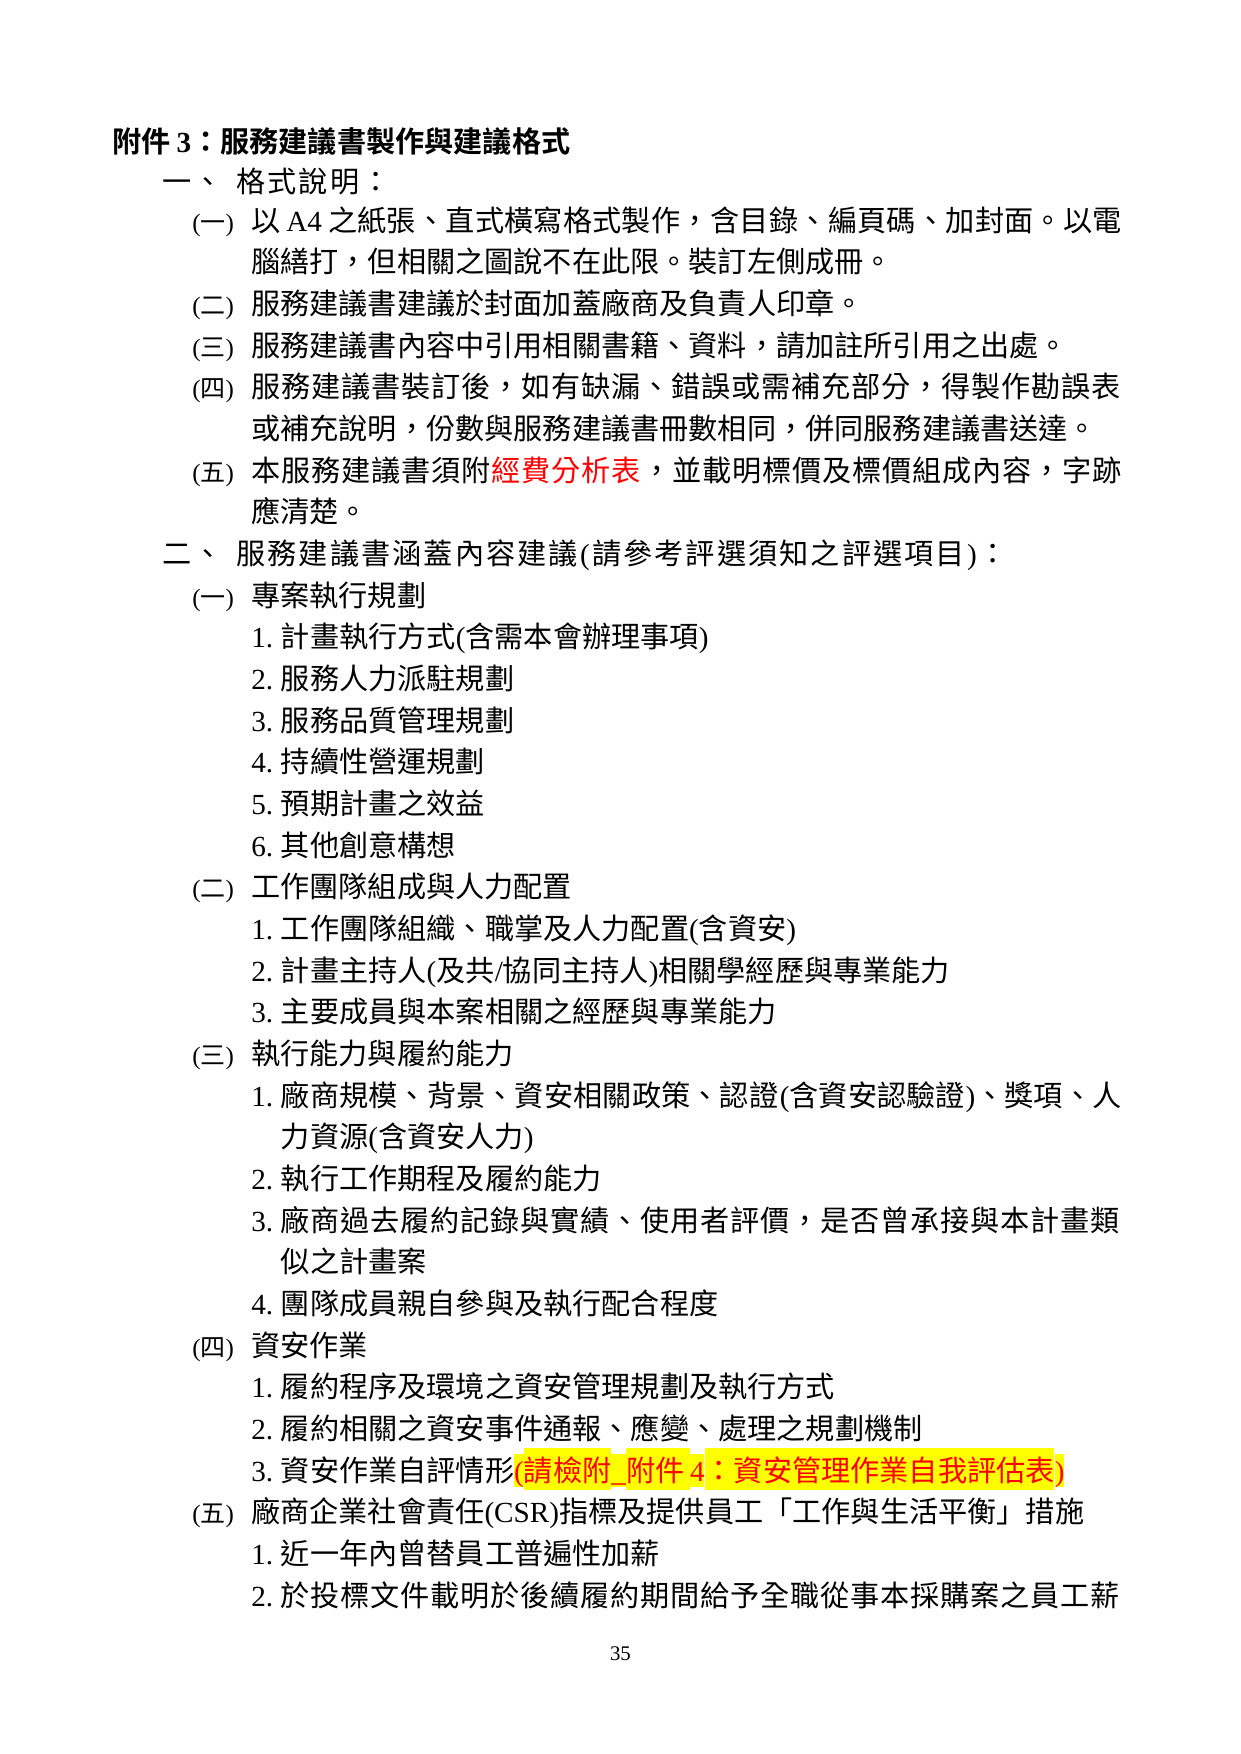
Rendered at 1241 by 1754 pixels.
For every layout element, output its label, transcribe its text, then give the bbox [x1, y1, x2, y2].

list 預期計畫之效益 [251, 781, 1122, 823]
list 格式說明： [162, 173, 1122, 198]
list 其他創意構想 [251, 823, 1122, 864]
list 計畫執行方式(含需本會辦理事項) [251, 614, 1122, 656]
list 執行工作期程及履約能力 [251, 1156, 1122, 1198]
list 廠商過去履約記錄與實績、使用者評價，是否曾承接與本計畫類似之計畫案 [251, 1198, 1122, 1281]
list 服務建議書建議於封面加蓋廠商及負責人印章。 [192, 281, 1122, 323]
list 廠商企業社會責任(CSR)指標及提供員工「工作與生活平衡」措施 [192, 1489, 1122, 1531]
list 資安作業 [192, 1323, 1122, 1364]
list 履約相關之資安事件通報、應變、處理之規劃機制 [251, 1406, 1122, 1448]
list 於投標文件載明於後續履約期間給予全職從事本採購案之員工薪 [251, 1573, 1122, 1614]
list 服務品質管理規劃 [251, 698, 1122, 739]
list 執行能力與履約能力 [192, 1031, 1122, 1073]
list 計畫主持人(及共/協同主持人)相關學經歷與專業能力 [251, 948, 1122, 989]
list 近一年內曾替員工普遍性加薪 [251, 1531, 1122, 1573]
list 服務建議書內容中引用相關書籍、資料，請加註所引用之出處。 [192, 323, 1122, 364]
list 工作團隊組成與人力配置 [192, 864, 1122, 906]
list 服務人力派駐規劃 [251, 656, 1122, 698]
list 服務建議書裝訂後，如有缺漏、錯誤或需補充部分，得製作勘誤表或補充說明，份數與服務建議書冊數相同，併同服務建議書送達。 [192, 364, 1122, 448]
list 專案執行規劃 [192, 573, 1122, 614]
list 以A4之紙張、直式橫寫格式製作，含目錄、編頁碼、加封面。以電腦繕打，但相關之圖說不在此限。裝訂左側成冊。 [192, 198, 1122, 281]
list 主要成員與本案相關之經歷與專業能力 [251, 989, 1122, 1031]
list 履約程序及環境之資安管理規劃及執行方式 [251, 1364, 1122, 1406]
list 工作團隊組織、職掌及人力配置(含資安) [251, 906, 1122, 948]
list 本服務建議書須附經費分析表，並載明標價及標價組成內容，字跡應清楚。 [192, 448, 1122, 531]
list 服務建議書涵蓋內容建議(請參考評選須知之評選項目)： [162, 531, 1122, 573]
list 持續性營運規劃 [251, 739, 1122, 781]
list 資安作業自評情形(請檢附_附件4：資安管理作業自我評估表) [251, 1448, 1122, 1489]
list 團隊成員親自參與及執行配合程度 [251, 1281, 1122, 1323]
list 廠商規模、背景、資安相關政策、認證(含資安認驗證)、獎項、人力資源(含資安人力) [251, 1073, 1122, 1156]
subtitle 附件3：服務建議書製作與建議格式 [112, 118, 1122, 160]
